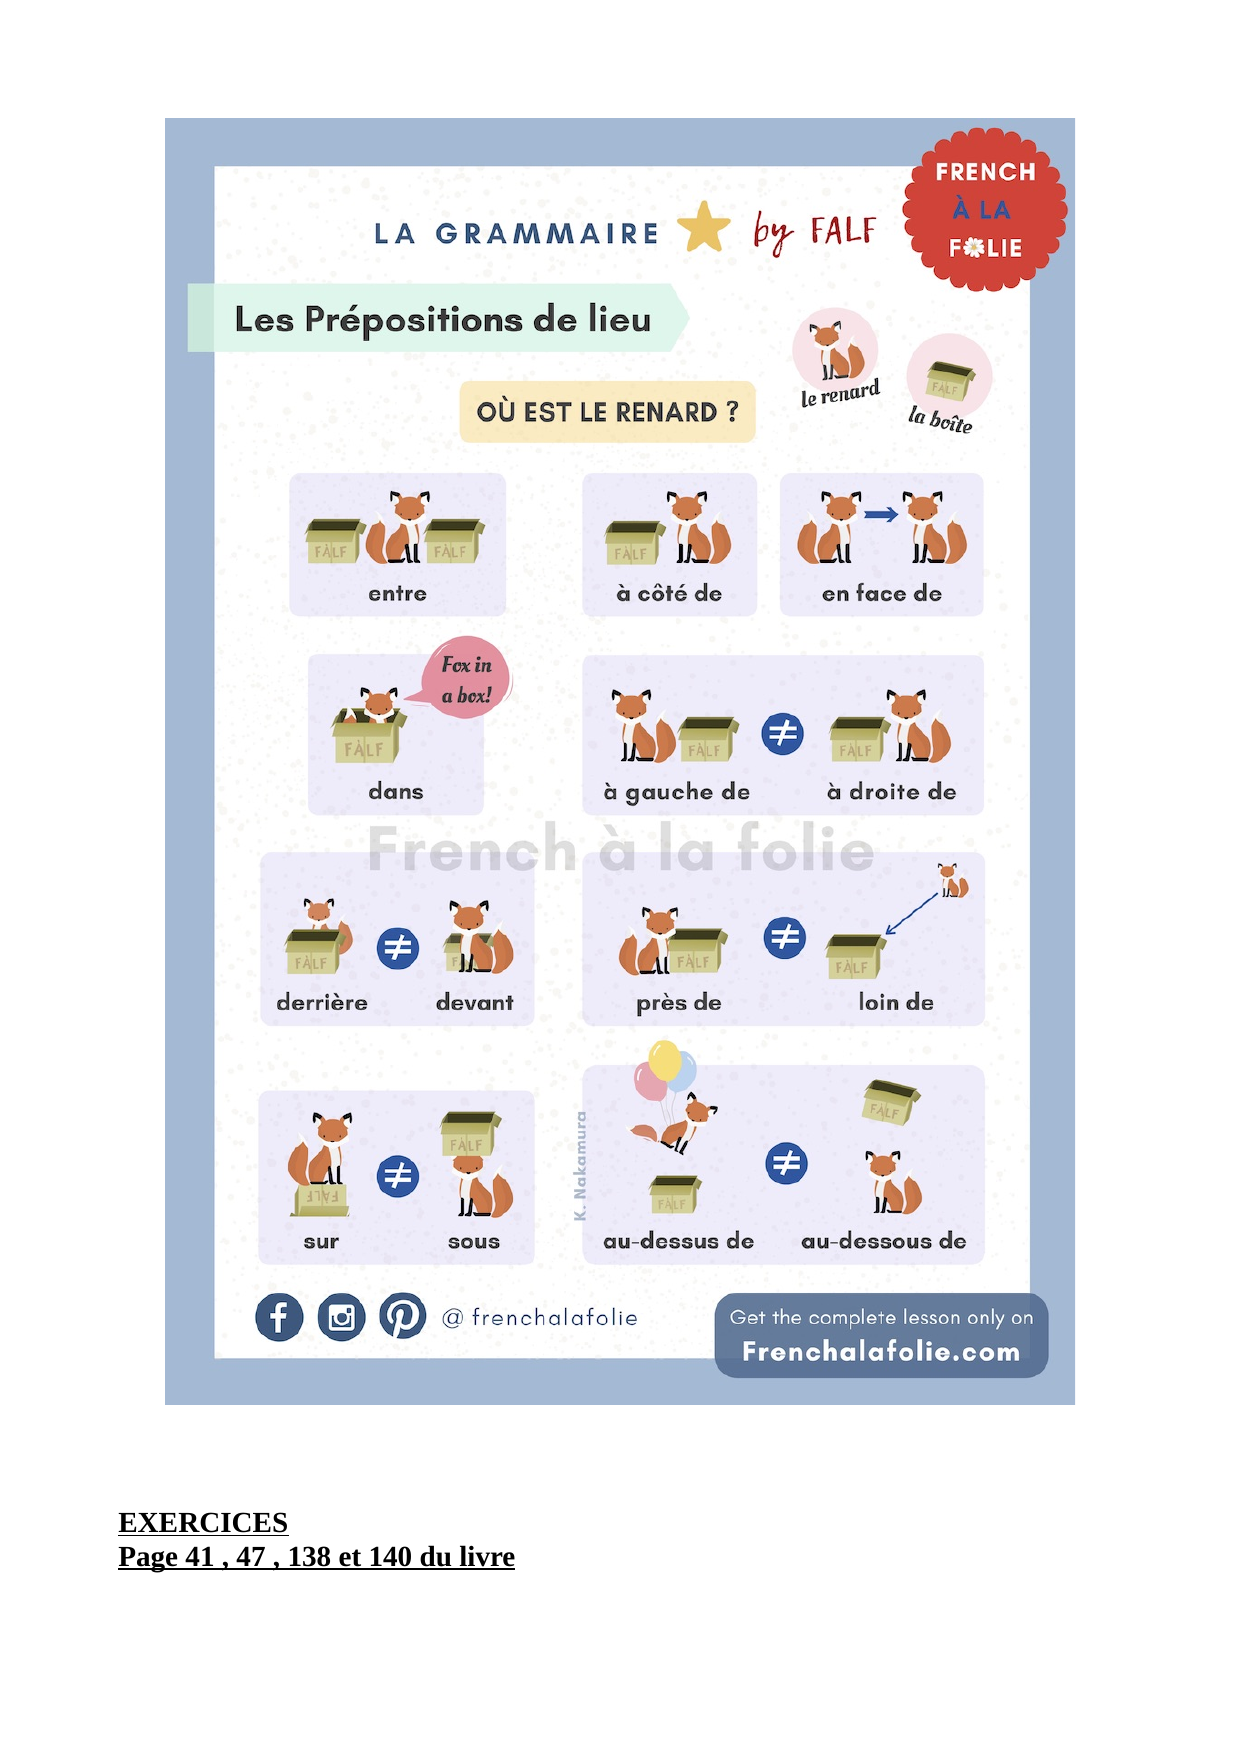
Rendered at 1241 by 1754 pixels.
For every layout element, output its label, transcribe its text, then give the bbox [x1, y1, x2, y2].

text Page 41 , 47 , 138 et 140 du livre [118, 1539, 1122, 1573]
text EXERCICES [118, 1506, 1122, 1539]
picture [165, 118, 1076, 1405]
